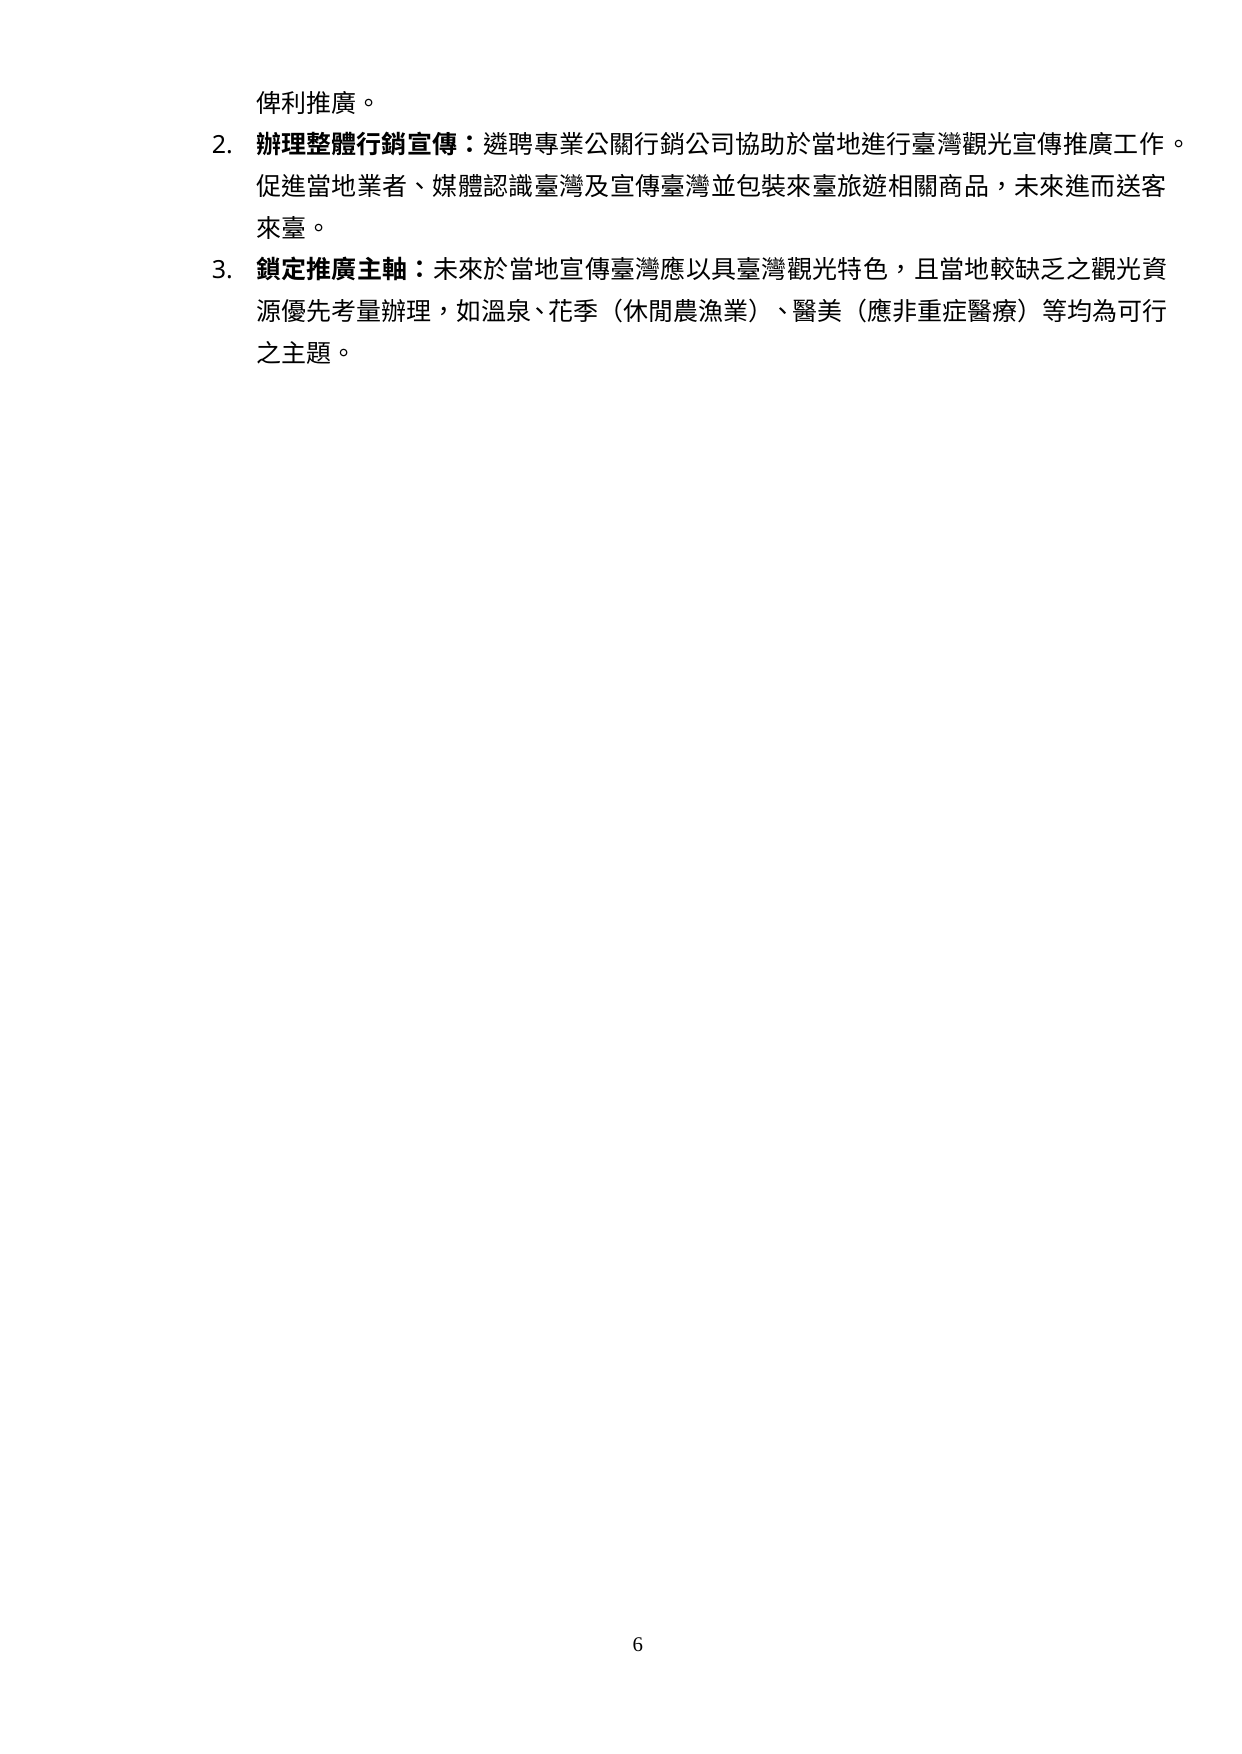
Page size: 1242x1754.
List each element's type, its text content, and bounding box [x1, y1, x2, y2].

list 俾利推廣。 [212, 83, 1167, 119]
list 辦理整體行銷宣傳：遴聘專業公關行銷公司協助於當地進行臺灣觀光宣傳推廣工作。促進當地業者、媒體認識臺灣及宣傳臺灣並包裝來臺旅遊相關商品，未來進而送客來臺。 [212, 125, 1167, 244]
list 鎖定推廣主軸：未來於當地宣傳臺灣應以具臺灣觀光特色，且當地較缺乏之觀光資源優先考量辦理，如溫泉、花季（休閒農漁業）、醫美（應非重症醫療）等均為可行之主題。 [212, 250, 1167, 369]
